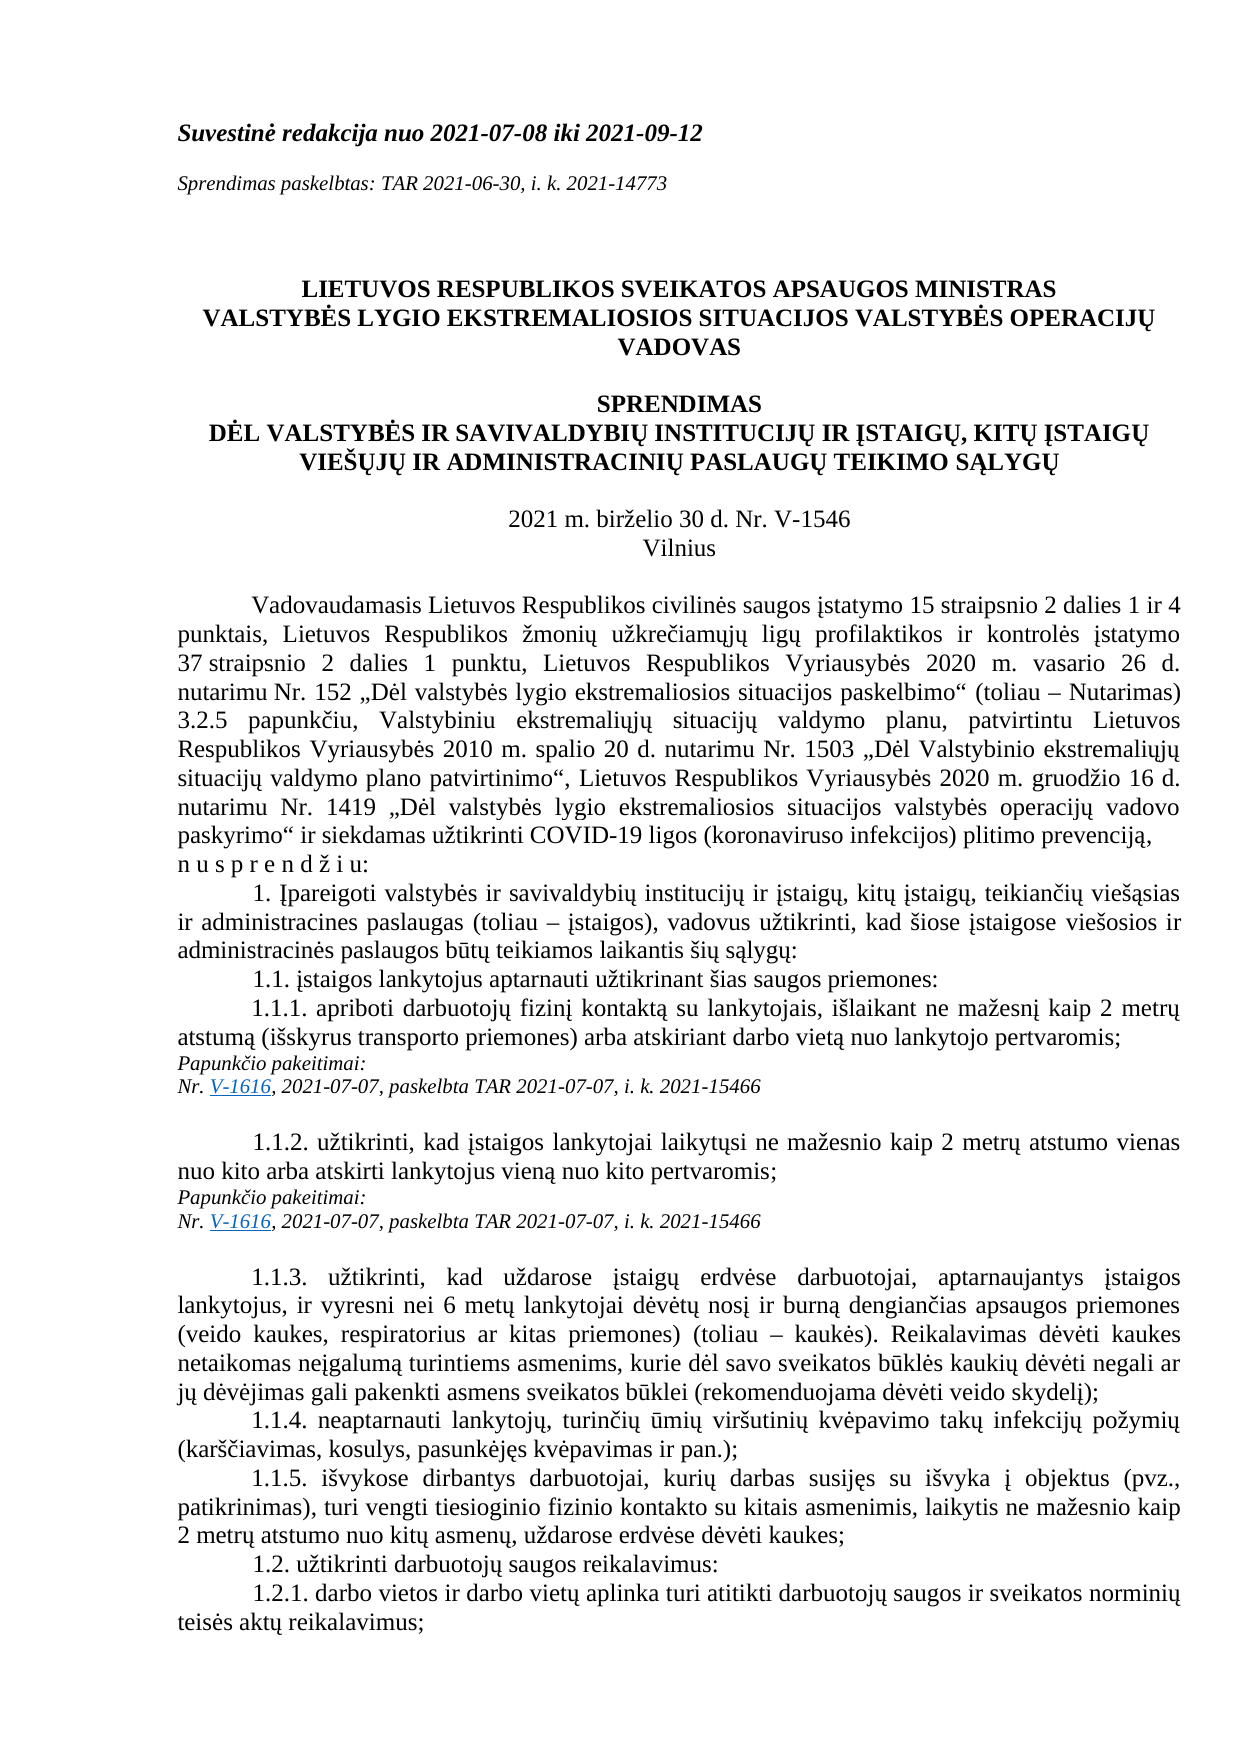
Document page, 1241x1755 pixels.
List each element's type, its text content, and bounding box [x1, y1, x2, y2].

text 1.2. užtikrinti darbuotojų saugos reikalavimus: [177, 1549, 1181, 1578]
text LIETUVOS RESPUBLIKOS SVEIKATOS APSAUGOS MINISTRAS [177, 274, 1181, 303]
text SPRENDIMAS [177, 389, 1181, 418]
text DĖL valstybės ir savivaldybių institucijų ir įstaigų, kitų įstaigų viešųjų ir administracinių paslaugų teikimo SĄLYGŲ [177, 418, 1181, 475]
text Vadovaudamasis Lietuvos Respublikos civilinės saugos įstatymo 15 straipsnio 2 dalies 1 ir 4 punktais, Lietuvos Respublikos žmonių užkrečiamųjų ligų profilaktikos ir kontrolės įstatymo 37 straipsnio 2 dalies 1 punktu, Lietuvos Respublikos Vyriausybės 2020 m. vasario 26 d. nutarimu Nr. 152 „Dėl valstybės lygio ekstremaliosios situacijos paskelbimo“ (toliau – Nutarimas) 3.2.5 papunkčiu, Valstybiniu ekstremaliųjų situacijų valdymo planu, patvirtintu Lietuvos Respublikos Vyriausybės 2010 m. spalio 20 d. nutarimu Nr. 1503 „Dėl Valstybinio ekstremaliųjų situacijų valdymo plano patvirtinimo“, Lietuvos Respublikos Vyriausybės 2020 m. gruodžio 16 d. nutarimu Nr. 1419 „Dėl valstybės lygio ekstremaliosios situacijos valstybės operacijų vadovo paskyrimo“ ir siekdamas užtikrinti COVID-19 ligos (koronaviruso infekcijos) plitimo prevenciją, [177, 590, 1181, 849]
text Papunkčio pakeitimai: [177, 1185, 1181, 1209]
text Sprendimas paskelbtas: TAR 2021-06-30, i. k. 2021-14773 [177, 171, 1181, 195]
text Papunkčio pakeitimai: [177, 1050, 1181, 1074]
text Suvestinė redakcija nuo 2021-07-08 iki 2021-09-12 [177, 118, 1181, 147]
text 1.2.1. darbo vietos ir darbo vietų aplinka turi atitikti darbuotojų saugos ir sveikatos norminių teisės aktų reikalavimus; [177, 1578, 1181, 1635]
text 1.1.5. išvykose dirbantys darbuotojai, kurių darbas susijęs su išvyka į objektus (pvz., patikrinimas), turi vengti tiesioginio fizinio kontakto su kitais asmenimis, laikytis ne mažesnio kaip 2 metrų atstumo nuo kitų asmenų, uždarose erdvėse dėvėti kaukes; [177, 1463, 1181, 1549]
text 1.1.4. neaptarnauti lankytojų, turinčių ūmių viršutinių kvėpavimo takų infekcijų požymių (karščiavimas, kosulys, pasunkėjęs kvėpavimas ir pan.); [177, 1405, 1181, 1463]
text n u s p r e n d ž i u: [177, 849, 1181, 878]
text VALSTYBĖS LYGIO EKSTREMALIOSIOS SITUACIJOS VALSTYBĖS OPERACIJŲ VADOVAS [177, 303, 1181, 360]
text 1.1.1. apriboti darbuotojų fizinį kontaktą su lankytojais, išlaikant ne mažesnį kaip 2 metrų atstumą (išskyrus transporto priemones) arba atskiriant darbo vietą nuo lankytojo pertvaromis; [177, 993, 1181, 1050]
text 1.1. įstaigos lankytojus aptarnauti užtikrinant šias saugos priemones: [177, 964, 1181, 993]
text 1. Įpareigoti valstybės ir savivaldybių institucijų ir įstaigų, kitų įstaigų, teikiančių viešąsias ir administracines paslaugas (toliau – įstaigos), vadovus užtikrinti, kad šiose įstaigose viešosios ir administracinės paslaugos būtų teikiamos laikantis šių sąlygų: [177, 878, 1181, 964]
text Nr. V-1616, 2021-07-07, paskelbta TAR 2021-07-07, i. k. 2021-15466 [177, 1074, 1181, 1098]
text 1.1.3. užtikrinti, kad uždarose įstaigų erdvėse darbuotojai, aptarnaujantys įstaigos lankytojus, ir vyresni nei 6 metų lankytojai dėvėtų nosį ir burną dengiančias apsaugos priemones (veido kaukes, respiratorius ar kitas priemones) (toliau – kaukės). Reikalavimas dėvėti kaukes netaikomas neįgalumą turintiems asmenims, kurie dėl savo sveikatos būklės kaukių dėvėti negali ar jų dėvėjimas gali pakenkti asmens sveikatos būklei (rekomenduojama dėvėti veido skydelį); [177, 1262, 1181, 1405]
text Nr. V-1616, 2021-07-07, paskelbta TAR 2021-07-07, i. k. 2021-15466 [177, 1209, 1181, 1233]
text 2021 m. birželio 30 d. Nr. V-1546 Vilnius [177, 504, 1181, 562]
text 1.1.2. užtikrinti, kad įstaigos lankytojai laikytųsi ne mažesnio kaip 2 metrų atstumo vienas nuo kito arba atskirti lankytojus vieną nuo kito pertvaromis; [177, 1127, 1181, 1185]
